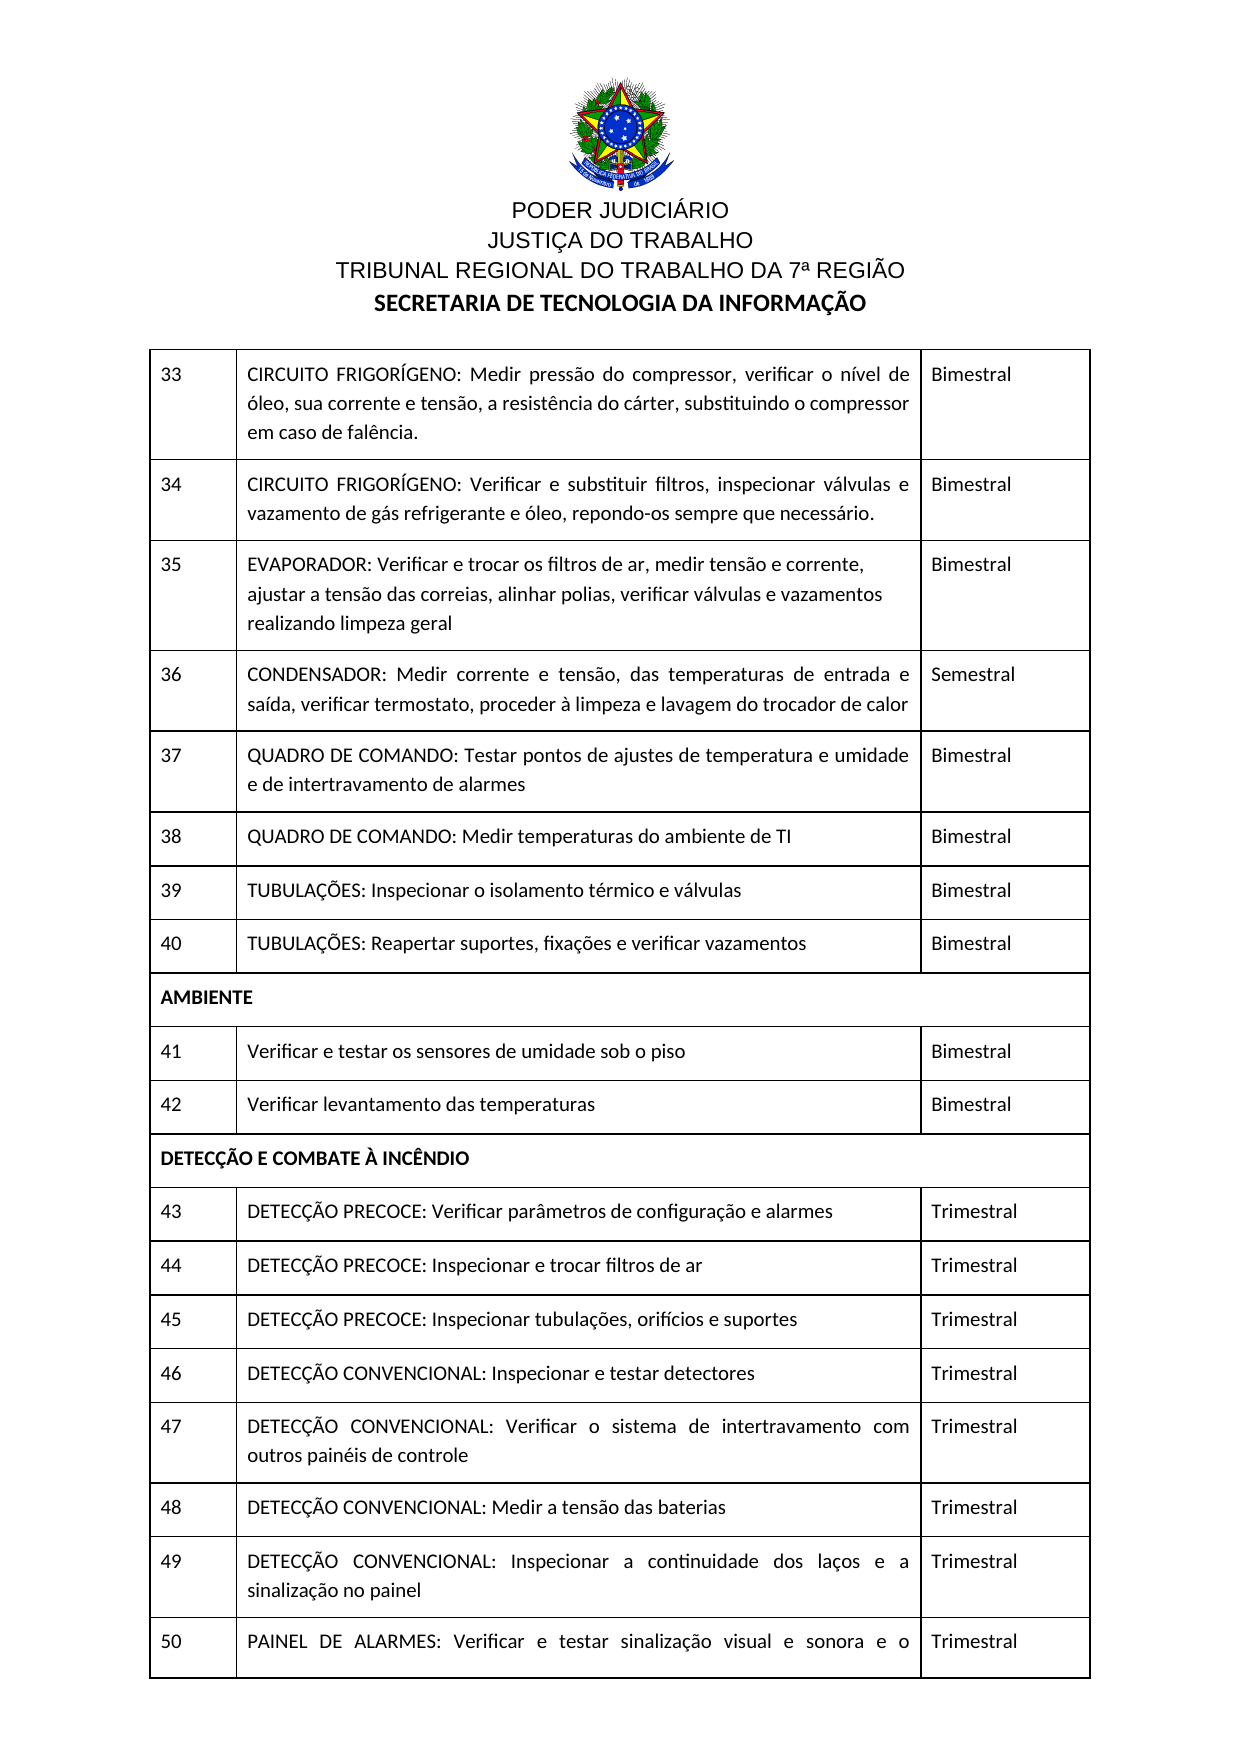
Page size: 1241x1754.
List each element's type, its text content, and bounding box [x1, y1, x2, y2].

table_cell PAINEL DE ALARMES: Verificar e testar sinalização visual e sonora e o [237, 1618, 920, 1677]
table_cell DETECÇÃO CONVENCIONAL: Inspecionar a continuidade dos laços e a sinalização no painel [237, 1537, 920, 1617]
table_cell 49 [151, 1537, 236, 1617]
table_cell Trimestral [922, 1242, 1089, 1294]
table_cell Bimestral [922, 1027, 1089, 1079]
table_cell CIRCUITO FRIGORÍGENO: Medir pressão do compressor, verificar o nível de óleo, sua corrente e tensão, a resistência do cárter, substituindo o compressor em caso de falência. [237, 350, 920, 459]
table_cell Bimestral [922, 541, 1089, 649]
table_cell QUADRO DE COMANDO: Testar pontos de ajustes de temperatura e umidade e de intertravamento de alarmes [237, 732, 920, 811]
table_cell Trimestral [922, 1349, 1089, 1401]
table_cell Trimestral [922, 1296, 1089, 1348]
table_cell DETECÇÃO E COMBATE À INCÊNDIO [151, 1135, 1089, 1187]
table_cell 39 [151, 867, 236, 918]
table_cell TUBULAÇÕES: Reapertar suportes, fixações e verificar vazamentos [237, 920, 920, 972]
table_cell Trimestral [922, 1188, 1089, 1240]
table_cell Bimestral [922, 867, 1089, 918]
table_cell Bimestral [922, 460, 1089, 539]
table_cell 37 [151, 732, 236, 811]
table_cell DETECÇÃO CONVENCIONAL: Verificar o sistema de intertravamento com outros painéis de controle [237, 1403, 920, 1482]
table_cell Bimestral [922, 350, 1089, 459]
table_cell CIRCUITO FRIGORÍGENO: Verificar e substituir filtros, inspecionar válvulas e vazamento de gás refrigerante e óleo, repondo-os sempre que necessário. [237, 460, 920, 539]
table_cell Bimestral [922, 732, 1089, 811]
table_cell TUBULAÇÕES: Inspecionar o isolamento térmico e válvulas [237, 867, 920, 918]
table_cell 34 [151, 460, 236, 539]
table_cell QUADRO DE COMANDO: Medir temperaturas do ambiente de TI [237, 813, 920, 865]
table_cell Bimestral [922, 920, 1089, 972]
table_cell 36 [151, 651, 236, 730]
table_cell Verificar e testar os sensores de umidade sob o piso [237, 1027, 920, 1079]
table_cell 33 [151, 350, 236, 459]
table_cell 40 [151, 920, 236, 972]
table_cell DETECÇÃO PRECOCE: Inspecionar tubulações, orifícios e suportes [237, 1296, 920, 1348]
table_cell Verificar levantamento das temperaturas [237, 1081, 920, 1133]
table_cell DETECÇÃO PRECOCE: Inspecionar e trocar filtros de ar [237, 1242, 920, 1294]
table_cell 35 [151, 541, 236, 649]
table_cell Trimestral [922, 1618, 1089, 1677]
table_cell DETECÇÃO CONVENCIONAL: Inspecionar e testar detectores [237, 1349, 920, 1401]
table_cell 38 [151, 813, 236, 865]
table_cell Semestral [922, 651, 1089, 730]
table_cell 47 [151, 1403, 236, 1482]
table_cell Trimestral [922, 1403, 1089, 1482]
table_cell 46 [151, 1349, 236, 1401]
table_cell 45 [151, 1296, 236, 1348]
table_cell 42 [151, 1081, 236, 1133]
table_cell 43 [151, 1188, 236, 1240]
table_cell Bimestral [922, 813, 1089, 865]
table_cell Trimestral [922, 1484, 1089, 1536]
table_cell 50 [151, 1618, 236, 1677]
table_cell DETECÇÃO PRECOCE: Verificar parâmetros de configuração e alarmes [237, 1188, 920, 1240]
table_cell 48 [151, 1484, 236, 1536]
table_cell Trimestral [922, 1537, 1089, 1617]
table_cell CONDENSADOR: Medir corrente e tensão, das temperaturas de entrada e saída, verificar termostato, proceder à limpeza e lavagem do trocador de calor [237, 651, 920, 730]
table_cell AMBIENTE [151, 974, 1089, 1026]
table_cell Bimestral [922, 1081, 1089, 1133]
table_cell DETECÇÃO CONVENCIONAL: Medir a tensão das baterias [237, 1484, 920, 1536]
table_cell 44 [151, 1242, 236, 1294]
table_cell EVAPORADOR: Verificar e trocar os filtros de ar, medir tensão e corrente, ajustar a tensão das correias, alinhar polias, verificar válvulas e vazamentos realizando limpeza geral [237, 541, 920, 649]
table_cell 41 [151, 1027, 236, 1079]
